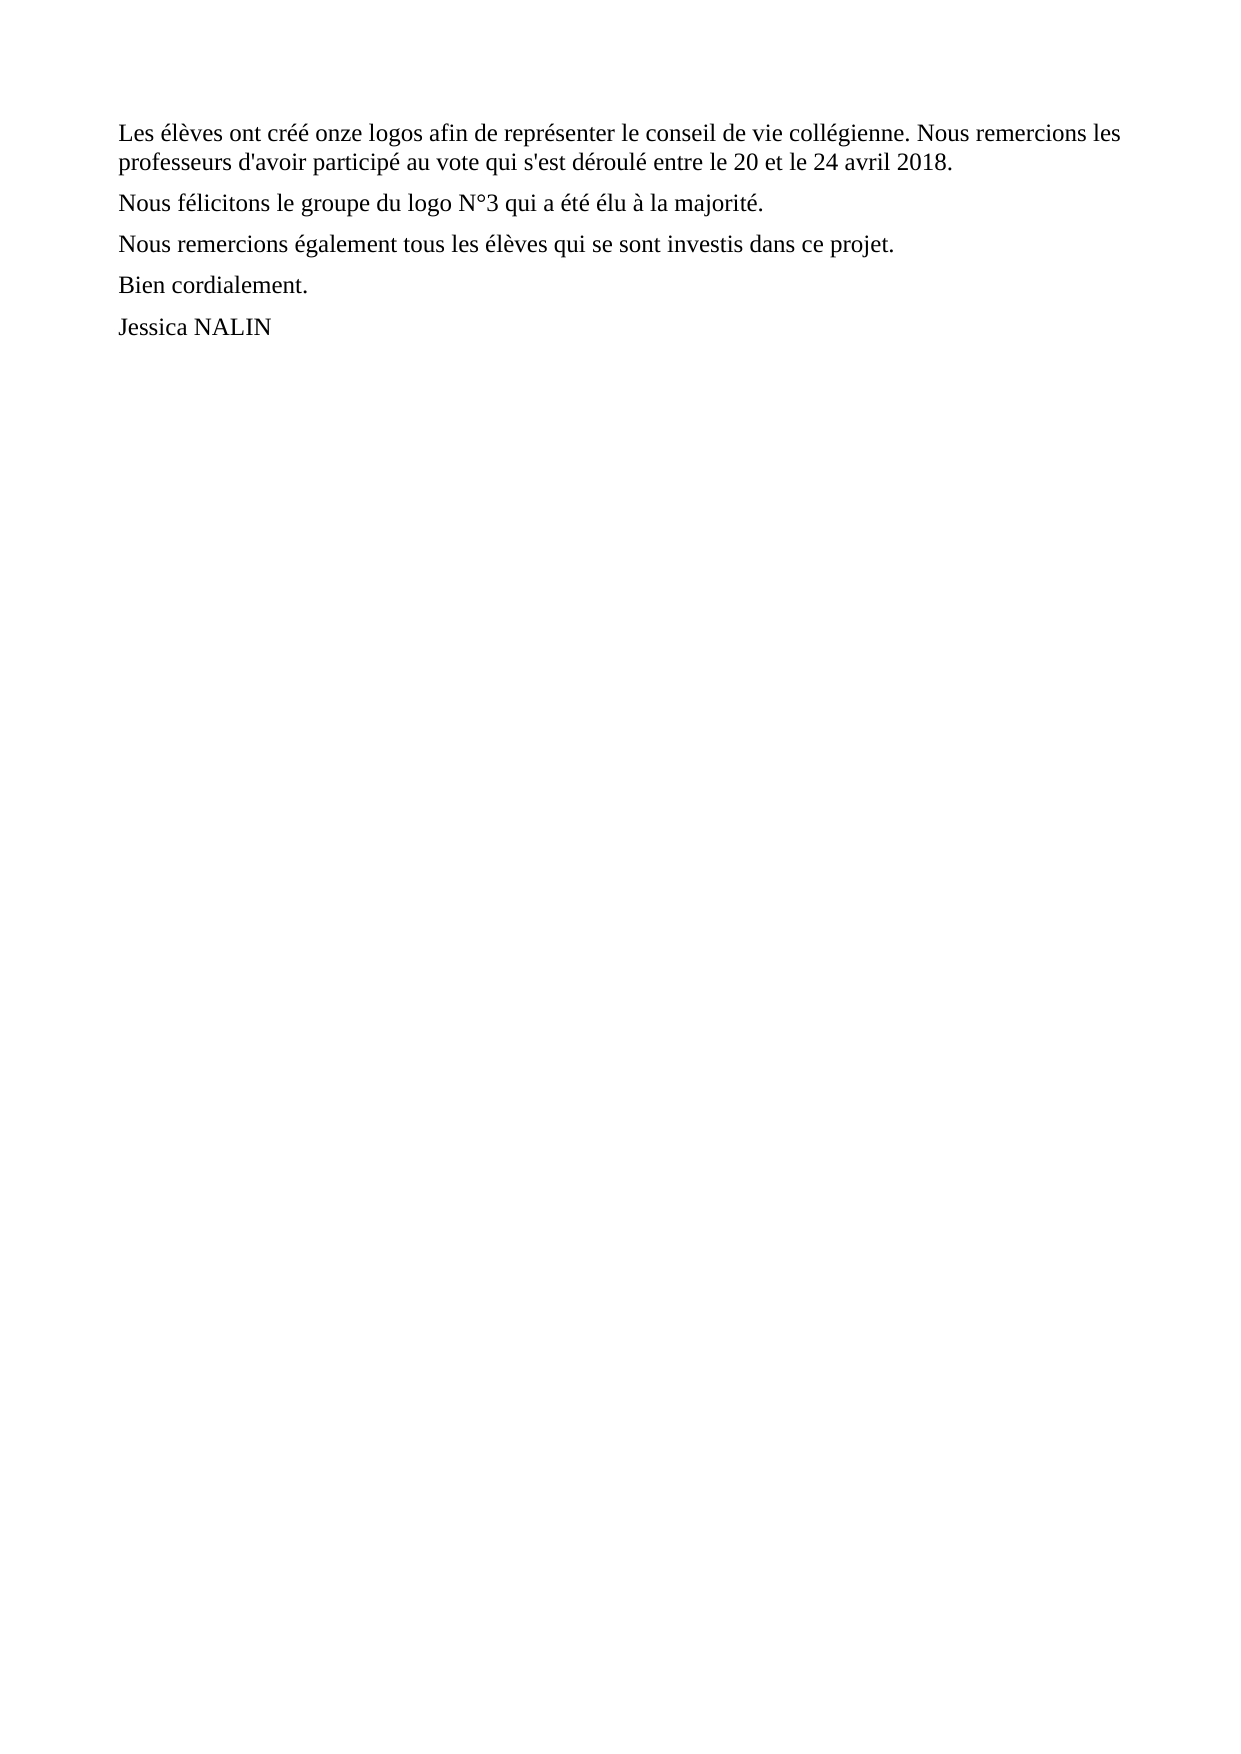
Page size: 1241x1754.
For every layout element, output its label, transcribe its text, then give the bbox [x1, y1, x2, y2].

text Jessica NALIN [118, 312, 1122, 341]
text Nous remercions également tous les élèves qui se sont investis dans ce projet. [118, 229, 1122, 258]
text Les élèves ont créé onze logos afin de représenter le conseil de vie collégienne. Nous remercions les professeurs d'avoir participé au vote qui s'est déroulé entre le 20 et le 24 avril 2018. [118, 118, 1122, 176]
text Nous félicitons le groupe du logo N°3 qui a été élu à la majorité. [118, 188, 1122, 217]
text Bien cordialement. [118, 271, 1122, 299]
